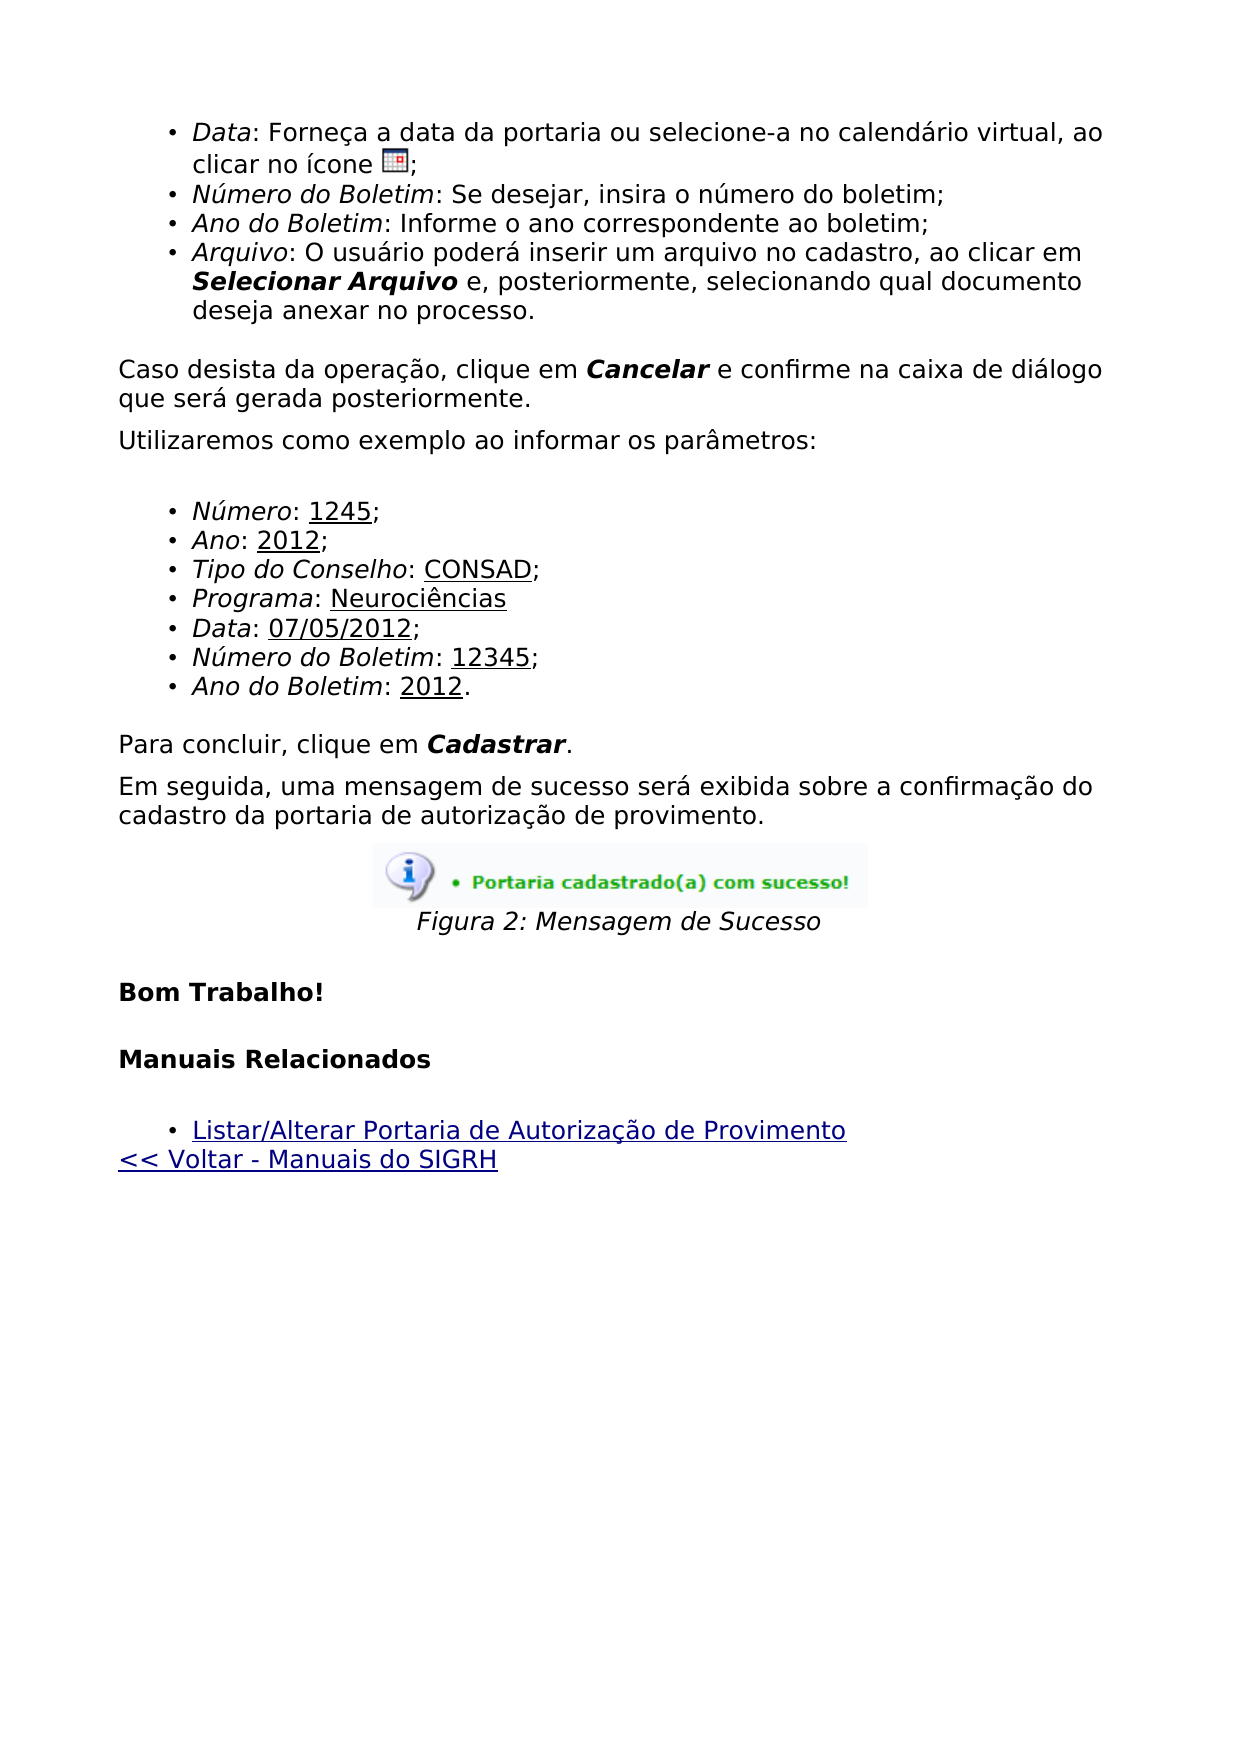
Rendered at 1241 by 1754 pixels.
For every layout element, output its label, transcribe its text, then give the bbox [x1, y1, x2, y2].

text Caso desista da operação, clique em Cancelar e confirme na caixa de diálogo que será gerada posteriormente. [118, 355, 1122, 413]
list Arquivo: O usuário poderá inserir um arquivo no cadastro, ao clicar em Selecionar Arquivo e, posteriormente, selecionando qual documento deseja anexar no processo. [177, 238, 1122, 326]
list Data: 07/05/2012; [177, 614, 1122, 643]
list Data: Forneça a data da portaria ou selecione-a no calendário virtual, ao clicar no ícone ; [177, 118, 1122, 180]
list Número: 1245; [177, 497, 1122, 526]
list Número do Boletim: Se desejar, insira o número do boletim; [177, 180, 1122, 209]
list Ano do Boletim: Informe o ano correspondente ao boletim; [177, 209, 1122, 238]
text << Voltar - Manuais do SIGRH [118, 1145, 1122, 1174]
list Ano do Boletim: 2012. [177, 672, 1122, 701]
list Número do Boletim: 12345; [177, 643, 1122, 672]
list Listar/Alterar Portaria de Autorização de Provimento [177, 1116, 1122, 1145]
picture [381, 147, 410, 174]
text Figura 2: Mensagem de Sucesso [372, 908, 868, 936]
picture [372, 843, 868, 908]
text Utilizaremos como exemplo ao informar os parâmetros: [118, 426, 1122, 455]
list Tipo do Conselho: CONSAD; [177, 555, 1122, 584]
list Programa: Neurociências [177, 584, 1122, 614]
subtitle Manuais Relacionados [118, 1045, 1122, 1074]
list Ano: 2012; [177, 526, 1122, 555]
text Para concluir, clique em Cadastrar. [118, 731, 1122, 760]
text Em seguida, uma mensagem de sucesso será exibida sobre a confirmação do cadastro da portaria de autorização de provimento. [118, 772, 1122, 831]
text Bom Trabalho! [118, 978, 1122, 1007]
